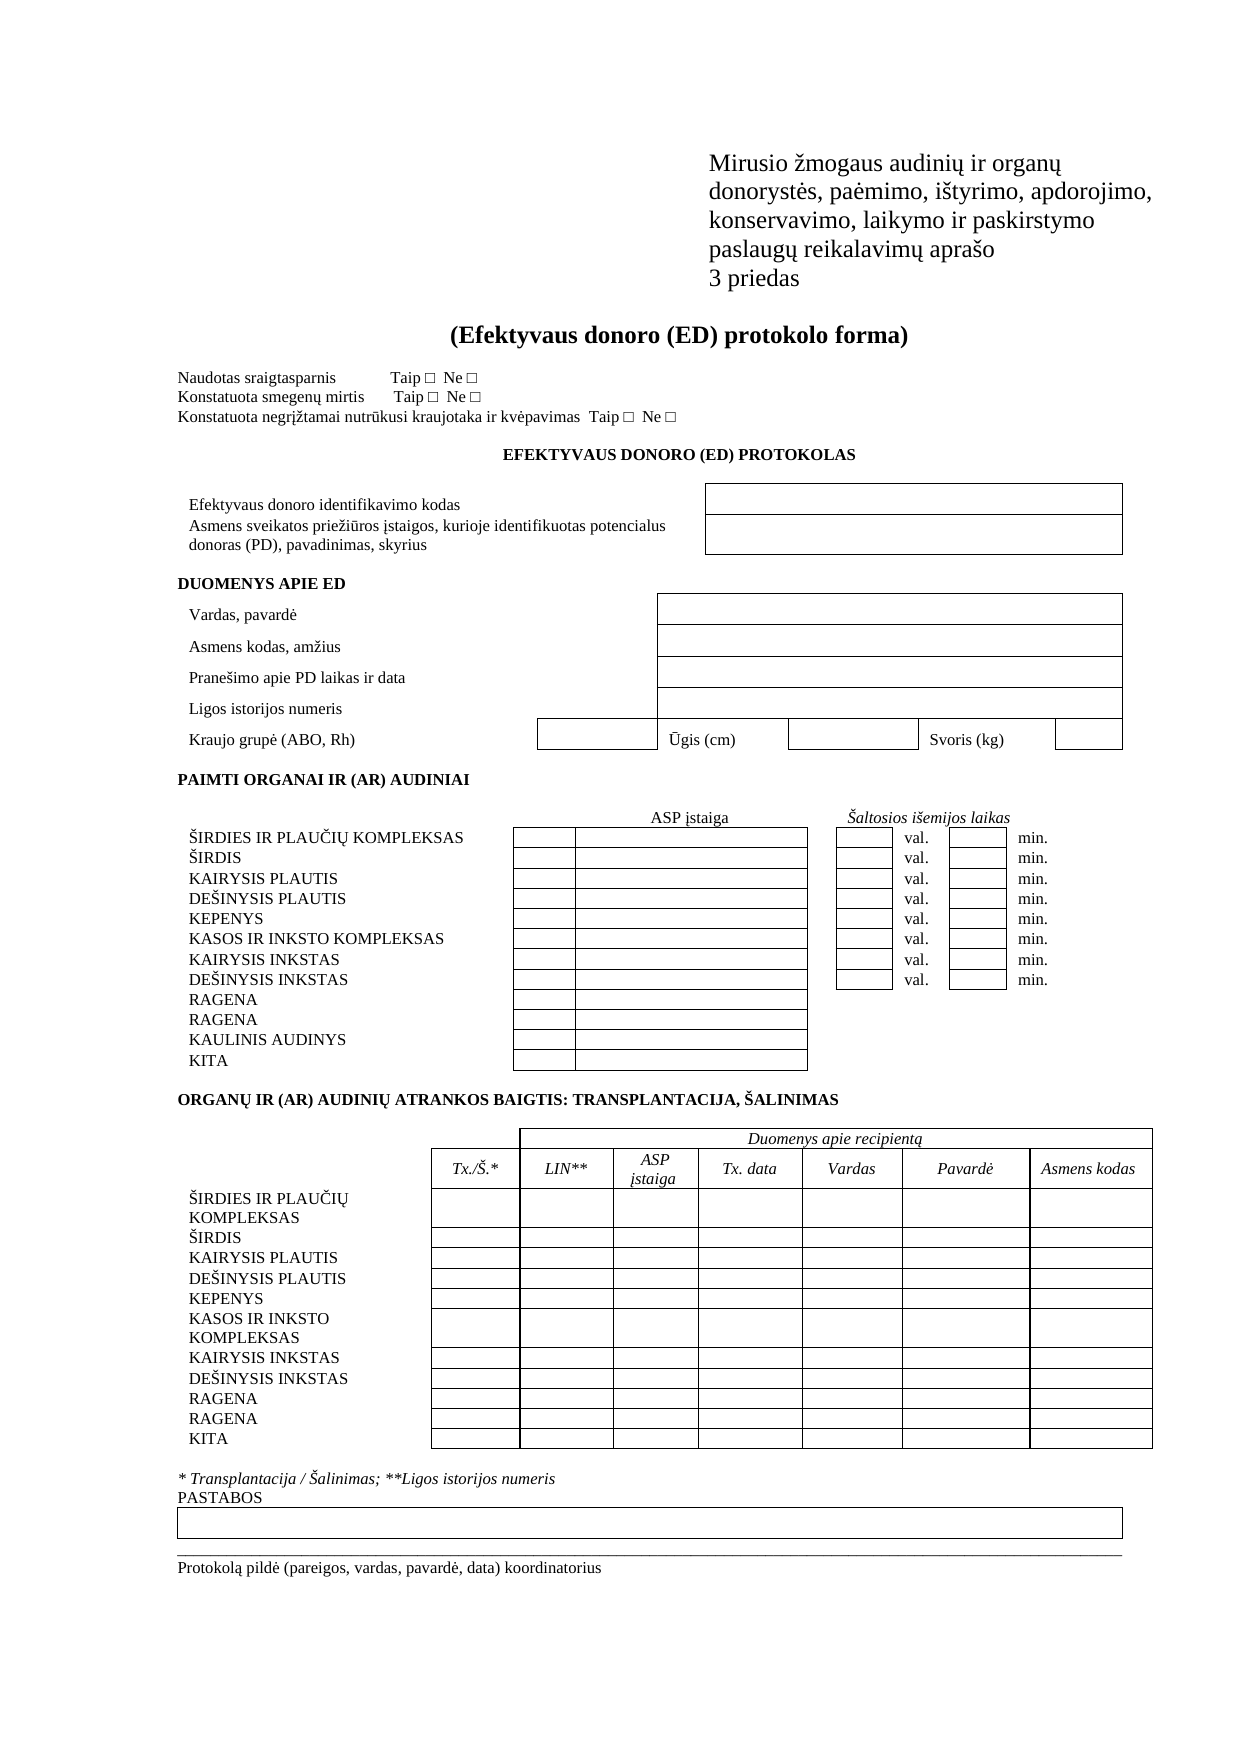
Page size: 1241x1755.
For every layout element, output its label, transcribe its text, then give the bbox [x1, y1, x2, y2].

text EFEKTYVAUS DONORO (ED) PROTOKOLAS [177, 445, 1181, 464]
table_header [177, 1128, 432, 1148]
table_cell [1031, 1389, 1152, 1408]
table_cell [903, 1309, 1029, 1347]
table_cell ŠIRDIES IR PLAUČIŲ KOMPLEKSAS [177, 1188, 431, 1227]
table_cell [521, 1228, 613, 1247]
table_cell LIN** [521, 1149, 613, 1188]
table_cell KAULINIS AUDINYS [177, 1029, 513, 1049]
table_cell min. [1007, 908, 1125, 928]
table_cell [803, 1409, 902, 1428]
table_cell [614, 1269, 698, 1288]
table_cell [614, 1389, 698, 1408]
table_cell [521, 1269, 613, 1288]
table_cell [538, 656, 657, 687]
table_cell [1031, 1289, 1152, 1308]
table_cell Asmens kodas, amžius [177, 624, 538, 656]
table_cell [614, 1429, 698, 1448]
table_cell Vardas [803, 1149, 902, 1188]
table_cell min. [1007, 969, 1125, 989]
table_cell [903, 1228, 1029, 1247]
table_header [432, 1128, 519, 1148]
table_cell [808, 847, 836, 867]
table_cell [950, 909, 1006, 928]
table_cell [576, 990, 807, 1009]
table_cell [803, 1269, 902, 1288]
table_cell [1031, 1189, 1152, 1227]
table_header Efektyvaus donoro identifikavimo kodas [177, 483, 705, 514]
table_cell [538, 687, 657, 718]
table_cell [514, 970, 575, 989]
table_cell [950, 929, 1006, 948]
table_header ASP įstaiga [575, 808, 807, 827]
table_cell [803, 1369, 902, 1388]
table_cell [808, 969, 836, 989]
table_cell [521, 1309, 613, 1347]
table_cell [614, 1189, 698, 1227]
table_cell [808, 1049, 1125, 1069]
table_header [177, 808, 575, 827]
table_cell [432, 1269, 519, 1288]
table_cell [699, 1369, 802, 1388]
table_header [706, 484, 1122, 514]
table_cell [514, 1050, 575, 1069]
table_cell [808, 1009, 1125, 1029]
table_cell [432, 1369, 519, 1388]
table_cell [576, 1050, 807, 1069]
text (Efektyvaus donoro (ED) protokolo forma) [177, 320, 1181, 349]
table_cell ŠIRDIES IR PLAUČIŲ KOMPLEKSAS [177, 827, 513, 847]
table_cell [699, 1289, 802, 1308]
table_cell [789, 719, 918, 749]
table_cell KAIRYSIS PLAUTIS [177, 868, 513, 888]
table_cell val. [893, 908, 949, 928]
table_cell val. [893, 888, 949, 908]
table_cell [514, 848, 575, 867]
table_cell [903, 1248, 1029, 1267]
table_cell [514, 929, 575, 948]
table_cell [521, 1248, 613, 1267]
table_cell RAGENA [177, 1009, 513, 1029]
text DUOMENYS APIE ED [177, 574, 1181, 593]
table_cell [514, 990, 575, 1009]
text Naudotas sraigtasparnis Taip □ Ne □ [177, 368, 1181, 387]
table_cell DEŠINYSIS INKSTAS [177, 1368, 431, 1388]
table_cell [514, 949, 575, 968]
table_cell Pranešimo apie PD laikas ir data [177, 656, 538, 687]
table_cell [1056, 719, 1122, 749]
table_cell [1031, 1429, 1152, 1448]
table_cell KASOS IR INKSTO KOMPLEKSAS [177, 1308, 431, 1347]
table_cell Svoris (kg) [919, 719, 1055, 749]
table_cell [576, 909, 807, 928]
table_cell [808, 868, 836, 888]
table_header [658, 594, 1122, 624]
table_cell [1031, 1269, 1152, 1288]
table_cell min. [1007, 868, 1125, 888]
table_cell [803, 1389, 902, 1408]
table_cell [808, 1029, 1125, 1049]
table_cell [808, 948, 836, 968]
text PAIMTI ORGANAI IR (AR) AUDINIAI [177, 769, 1181, 789]
table_cell [803, 1289, 902, 1308]
table_cell [614, 1369, 698, 1388]
table_cell [803, 1348, 902, 1367]
table_cell [699, 1228, 802, 1247]
table_cell Pavardė [903, 1149, 1029, 1188]
text Mirusio žmogaus audinių ir organų donorystės, paėmimo, ištyrimo, apdorojimo, konservavimo, laikymo ir paskirstymo paslaugų reikalavimų aprašo [709, 148, 1181, 263]
text ORGANŲ IR (AR) AUDINIŲ ATRANKOS BAIGTIS: TRANSPLANTACIJA, ŠALINIMAS [177, 1090, 1181, 1109]
table_cell ŠIRDIS [177, 847, 513, 867]
table_cell [514, 909, 575, 928]
table_cell min. [1007, 928, 1125, 948]
table_cell [432, 1389, 519, 1408]
table_cell [837, 929, 892, 948]
table_cell KAIRYSIS INKSTAS [177, 1347, 431, 1367]
table_cell Ūgis (cm) [658, 719, 788, 749]
table_cell [699, 1248, 802, 1267]
table_cell DEŠINYSIS PLAUTIS [177, 888, 513, 908]
table_cell [803, 1228, 902, 1247]
text Konstatuota negrįžtamai nutrūkusi kraujotaka ir kvėpavimas Taip □ Ne □ [177, 406, 1181, 426]
table_cell [1031, 1309, 1152, 1347]
table_cell [538, 624, 657, 656]
table_cell [521, 1409, 613, 1428]
table_cell [521, 1348, 613, 1367]
table_cell RAGENA [177, 989, 513, 1009]
text Protokolą pildė (pareigos, vardas, pavardė, data) koordinatorius [177, 1558, 1181, 1577]
table_cell [837, 949, 892, 968]
table_cell KEPENYS [177, 1288, 431, 1308]
table_cell [432, 1409, 519, 1428]
table_cell [177, 1148, 431, 1188]
table_cell [432, 1228, 519, 1247]
table_cell [576, 889, 807, 908]
table_cell [950, 848, 1006, 867]
table_cell [903, 1429, 1029, 1448]
table_cell KITA [177, 1428, 431, 1448]
table_cell [514, 889, 575, 908]
table_cell [837, 828, 892, 847]
table_cell [903, 1409, 1029, 1428]
table_cell [699, 1309, 802, 1347]
table_cell Asmens sveikatos priežiūros įstaigos, kurioje identifikuotas potencialus donoras (PD), pavadinimas, skyrius [177, 514, 705, 554]
table_cell [699, 1429, 802, 1448]
table_cell [950, 828, 1006, 847]
table_cell Ligos istorijos numeris [177, 687, 538, 718]
table_cell [432, 1309, 519, 1347]
table_header [178, 1508, 1122, 1538]
table_cell [521, 1289, 613, 1308]
table_cell [1031, 1248, 1152, 1267]
table_cell [521, 1189, 613, 1227]
table_cell [1031, 1409, 1152, 1428]
table_cell val. [893, 827, 949, 847]
table_cell [576, 970, 807, 989]
table_cell val. [893, 928, 949, 948]
table_cell [521, 1429, 613, 1448]
table_cell [614, 1348, 698, 1367]
table_cell [614, 1248, 698, 1267]
table_cell [699, 1409, 802, 1428]
table_cell [432, 1248, 519, 1267]
table_cell KASOS IR INKSTO KOMPLEKSAS [177, 928, 513, 948]
table_cell [903, 1269, 1029, 1288]
table_cell [950, 970, 1006, 989]
table_cell [706, 515, 1122, 554]
table_cell [699, 1189, 802, 1227]
table_cell [803, 1189, 902, 1227]
table_cell val. [893, 868, 949, 888]
table_cell [950, 889, 1006, 908]
table_cell [658, 657, 1122, 687]
table_cell [699, 1348, 802, 1367]
table_cell [837, 869, 892, 888]
table_cell [1031, 1228, 1152, 1247]
text 3 priedas [709, 263, 1181, 291]
table_header [538, 593, 657, 624]
table_cell min. [1007, 827, 1125, 847]
table_cell [514, 1030, 575, 1049]
table_cell [837, 909, 892, 928]
table_cell Tx./Š.* [432, 1149, 519, 1188]
table_cell KITA [177, 1049, 513, 1069]
table_cell ASP įstaiga [614, 1149, 698, 1188]
table_cell [658, 688, 1122, 718]
table_cell val. [893, 969, 949, 989]
table_cell [837, 970, 892, 989]
text * Transplantacija / Šalinimas; **Ligos istorijos numeris [177, 1468, 1181, 1488]
table_cell [521, 1369, 613, 1388]
table_cell [803, 1429, 902, 1448]
table_cell [837, 889, 892, 908]
table_cell DEŠINYSIS PLAUTIS [177, 1268, 431, 1288]
table_cell [903, 1369, 1029, 1388]
text Konstatuota smegenų mirtis Taip □ Ne □ [177, 387, 1181, 406]
table_cell KEPENYS [177, 908, 513, 928]
table_cell [803, 1248, 902, 1267]
table_cell [950, 869, 1006, 888]
table_cell [803, 1309, 902, 1347]
table_cell [614, 1289, 698, 1308]
table_cell min. [1007, 948, 1125, 968]
table_cell [808, 827, 836, 847]
table_cell [576, 828, 807, 847]
table_header Šaltosios išemijos laikas [836, 808, 1125, 827]
table_cell min. [1007, 888, 1125, 908]
table_cell [903, 1389, 1029, 1408]
table_cell [1031, 1348, 1152, 1367]
table_cell val. [893, 948, 949, 968]
table_cell [903, 1348, 1029, 1367]
table_cell DEŠINYSIS INKSTAS [177, 969, 513, 989]
table_cell [576, 949, 807, 968]
table_header Duomenys apie recipientą [521, 1129, 1152, 1148]
table_cell [808, 989, 1125, 1009]
table_cell [576, 869, 807, 888]
table_cell min. [1007, 847, 1125, 867]
table_cell [432, 1348, 519, 1367]
table_cell [808, 888, 836, 908]
table_cell Asmens kodas [1031, 1149, 1152, 1188]
table_cell RAGENA [177, 1388, 431, 1408]
table_cell [808, 928, 836, 948]
table_cell [432, 1189, 519, 1227]
table_cell [658, 625, 1122, 656]
table_cell [432, 1289, 519, 1308]
table_cell [576, 1010, 807, 1029]
table_cell [432, 1429, 519, 1448]
table_cell ŠIRDIS [177, 1227, 431, 1247]
table_header [808, 808, 836, 827]
table_cell [699, 1269, 802, 1288]
table_cell [808, 908, 836, 928]
table_cell [903, 1189, 1029, 1227]
table_cell [576, 929, 807, 948]
table_cell [514, 869, 575, 888]
table_cell [521, 1389, 613, 1408]
text PASTABOS [177, 1488, 1181, 1507]
table_cell RAGENA [177, 1408, 431, 1428]
table_cell [837, 848, 892, 867]
table_cell val. [893, 847, 949, 867]
table_cell [514, 1010, 575, 1029]
table_cell [614, 1228, 698, 1247]
table_cell Kraujo grupė (ABO, Rh) [177, 718, 537, 749]
table_cell [699, 1389, 802, 1408]
table_cell [514, 828, 575, 847]
table_cell KAIRYSIS PLAUTIS [177, 1247, 431, 1267]
table_cell [614, 1309, 698, 1347]
table_cell [903, 1289, 1029, 1308]
table_cell [576, 848, 807, 867]
table_cell [538, 719, 657, 749]
table_cell [950, 949, 1006, 968]
table_cell [614, 1409, 698, 1428]
table_cell KAIRYSIS INKSTAS [177, 948, 513, 968]
table_cell Tx. data [699, 1149, 802, 1188]
table_cell [1031, 1369, 1152, 1388]
table_header Vardas, pavardė [177, 593, 538, 624]
table_cell [576, 1030, 807, 1049]
